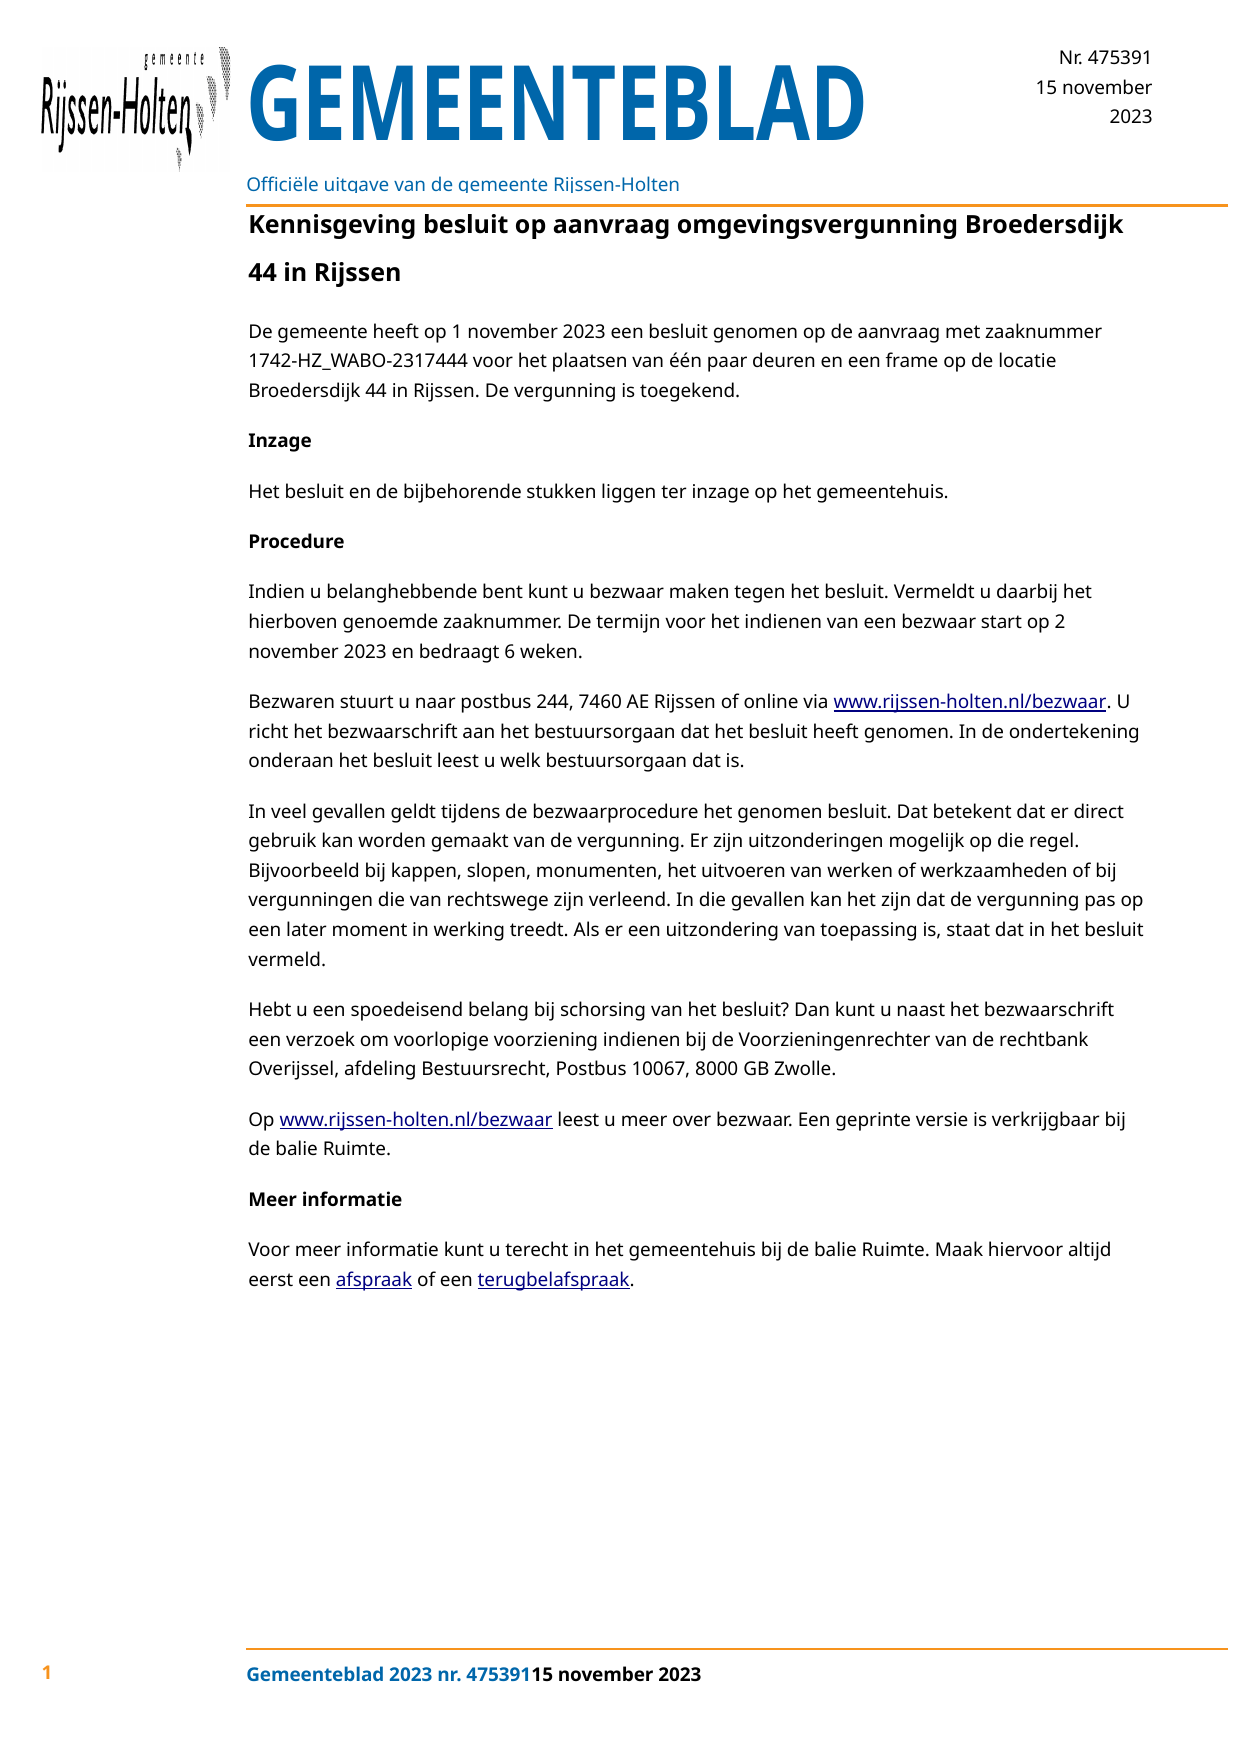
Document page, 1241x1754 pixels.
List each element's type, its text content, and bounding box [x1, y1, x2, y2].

text Indien u belanghebbende bent kunt u bezwaar maken tegen het besluit. Vermeldt u daarbij het hierboven genoemde zaaknummer. De termijn voor het indienen van een bezwaar start op 2 november 2023 en bedraagt 6 weken. [248, 579, 1152, 664]
text Bezwaren stuurt u naar postbus 244, 7460 AE Rijssen of online via www.rijssen-holten.nl/bezwaar. U richt het bezwaarschrift aan het bestuursorgaan dat het besluit heeft genomen. In de ondertekening onderaan het besluit leest u welk bestuursorgaan dat is. [248, 688, 1152, 773]
text In veel gevallen geldt tijdens de bezwaarprocedure het genomen besluit. Dat betekent dat er direct gebruik kan worden gemaakt van de vergunning. Er zijn uitzonderingen mogelijk op die regel. Bijvoorbeeld bij kappen, slopen, monumenten, het uitvoeren van werken of werkzaamheden of bij vergunningen die van rechtswege zijn verleend. In die gevallen kan het zijn dat de vergunning pas op een later moment in werking treedt. Als er een uitzondering van toepassing is, staat dat in het besluit vermeld. [248, 798, 1152, 972]
text Het besluit en de bijbehorende stukken liggen ter inzage op het gemeentehuis. [248, 478, 1152, 504]
picture [41, 47, 231, 172]
text Voor meer informatie kunt u terecht in het gemeentehuis bij de balie Ruimte. Maak hiervoor altijd eerst een afspraak of een terugbelafspraak. [248, 1236, 1152, 1292]
text Kennisgeving besluit op aanvraag omgevingsvergunning Broedersdijk 44 in Rijssen [248, 207, 1152, 288]
text Hebt u een spoedeisend belang bij schorsing van het besluit? Dan kunt u naast het bezwaarschrift een verzoek om voorlopige voorziening indienen bij de Voorzieningenrechter van de rechtbank Overijssel, afdeling Bestuursrecht, Postbus 10067, 8000 GB Zwolle. [248, 996, 1152, 1081]
text Meer informatie [248, 1186, 1152, 1212]
text De gemeente heeft op 1 november 2023 een besluit genomen op de aanvraag met zaaknummer 1742-HZ_WABO-2317444 voor het plaatsen van één paar deuren en een frame op de locatie Broedersdijk 44 in Rijssen. De vergunning is toegekend. [248, 318, 1152, 403]
text Op www.rijssen-holten.nl/bezwaar leest u meer over bezwaar. Een geprinte versie is verkrijgbaar bij de balie Ruimte. [248, 1106, 1152, 1161]
text Inzage [248, 427, 1152, 453]
text Procedure [248, 528, 1152, 554]
